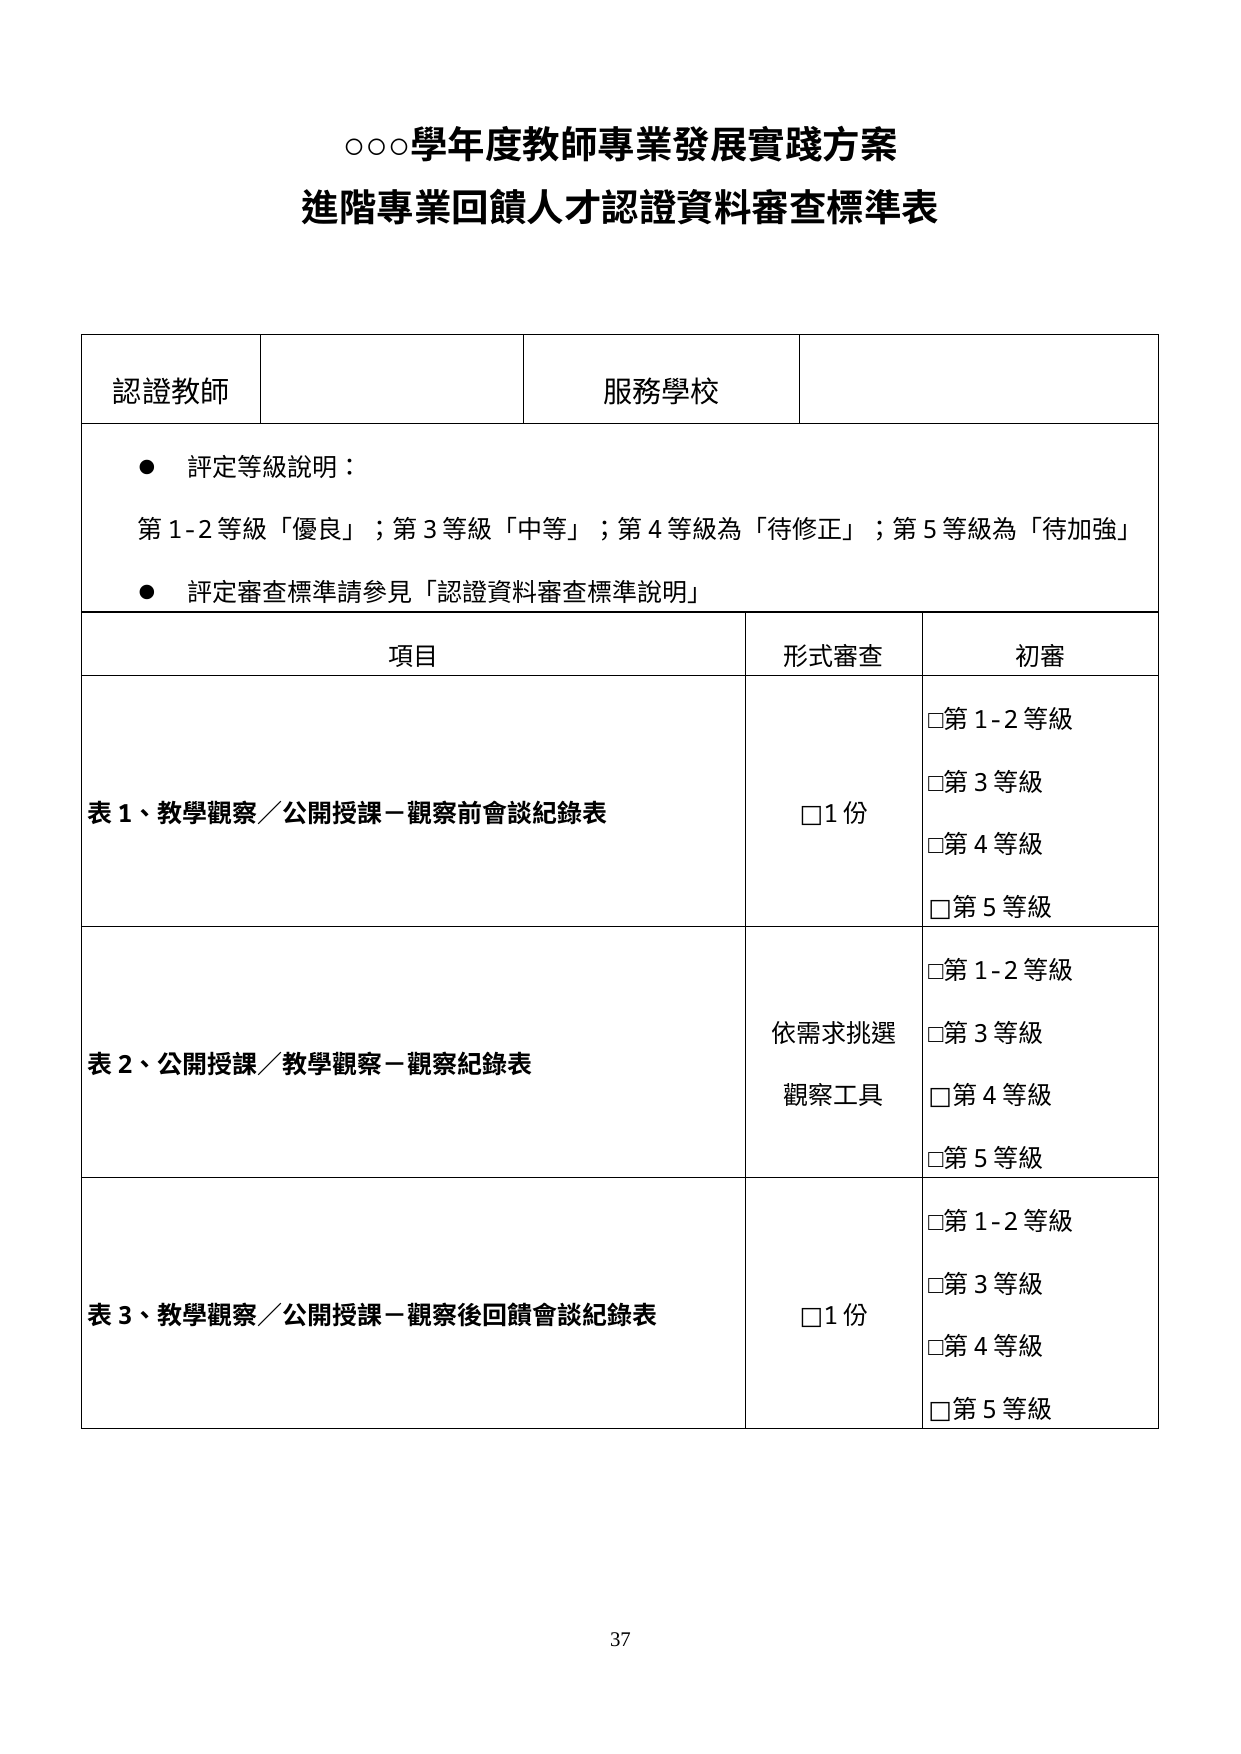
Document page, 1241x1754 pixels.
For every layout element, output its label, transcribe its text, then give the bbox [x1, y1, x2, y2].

table_header [261, 335, 523, 423]
table_cell 形式審查 [746, 613, 922, 675]
table_cell 初審 [923, 613, 1158, 675]
table_cell □第1-2等級 □第3等級 □第4等級 □第5等級 [923, 676, 1158, 926]
table_cell 表1、教學觀察∕公開授課－觀察前會談紀錄表 [82, 676, 745, 926]
table_cell □1份 [746, 1178, 922, 1428]
text ○○○學年度教師專業發展實踐方案 [75, 101, 1165, 163]
table_cell □第1-2等級 □第3等級 □第4等級 □第5等級 [923, 1178, 1158, 1428]
table_cell 項目 [82, 613, 745, 675]
table_cell 表2、公開授課∕教學觀察－觀察紀錄表 [82, 927, 745, 1177]
table_header [800, 335, 1158, 423]
table_cell 評定等級說明： 第1-2等級「優良」；第3等級「中等」；第4等級為「待修正」；第5等級為「待加強」 評定審查標準請參見「認證資料審查標準說明」 [82, 424, 1158, 611]
table_header 認證教師 [82, 335, 260, 423]
table_cell 表3、教學觀察∕公開授課－觀察後回饋會談紀錄表 [82, 1178, 745, 1428]
table_header 服務學校 [524, 335, 799, 423]
subtitle 進階專業回饋人才認證資料審查標準表 [75, 163, 1165, 226]
table_cell 依需求挑選 觀察工具 [746, 927, 922, 1177]
table_cell □第1-2等級 □第3等級 □第4等級 □第5等級 [923, 927, 1158, 1177]
table_cell □1份 [746, 676, 922, 926]
